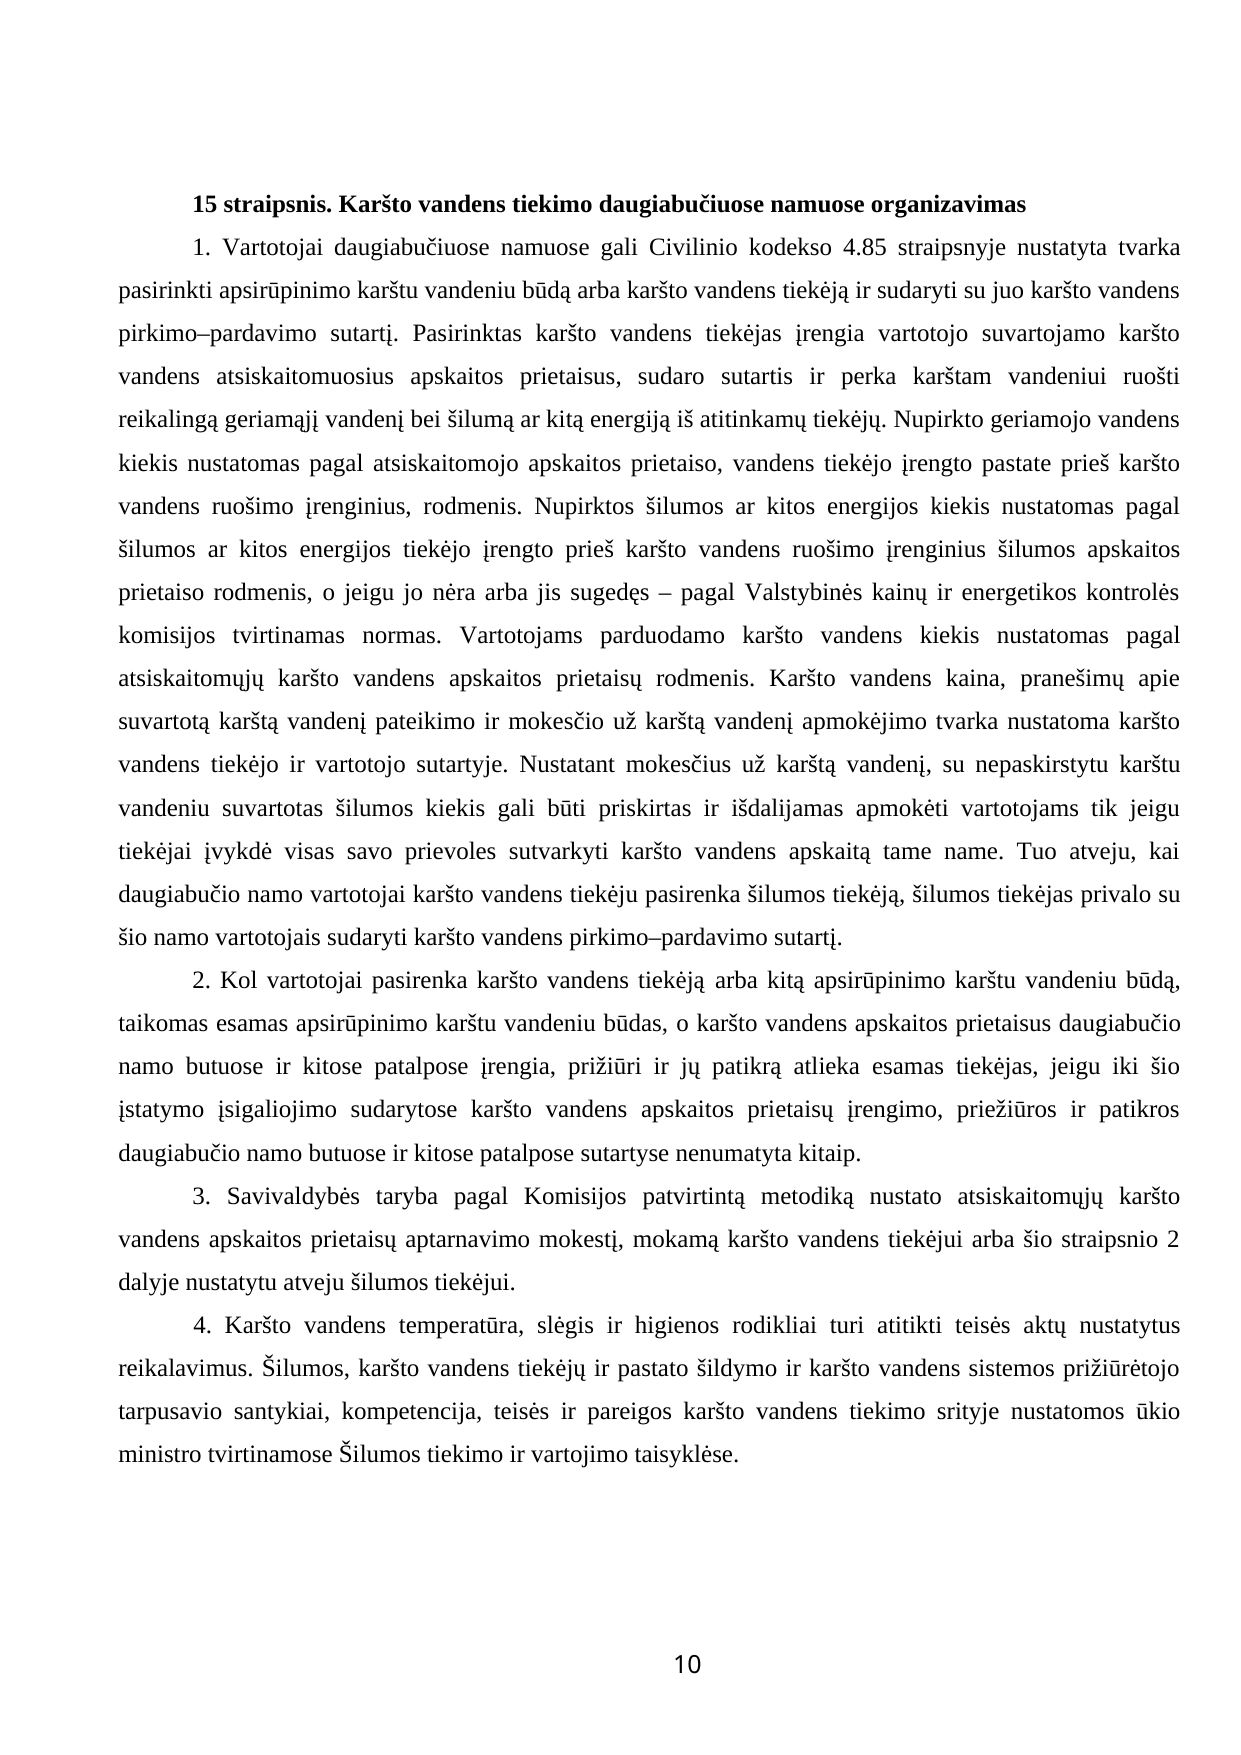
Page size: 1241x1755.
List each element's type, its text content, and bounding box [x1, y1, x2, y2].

text 2. Kol vartotojai pasirenka karšto vandens tiekėją arba kitą apsirūpinimo karštu vandeniu būdą, taikomas esamas apsirūpinimo karštu vandeniu būdas, o karšto vandens apskaitos prietaisus daugiabučio namo butuose ir kitose patalpose įrengia, prižiūri ir jų patikrą atlieka esamas tiekėjas, jeigu iki šio įstatymo įsigaliojimo sudarytose karšto vandens apskaitos prietaisų įrengimo, priežiūros ir patikros daugiabučio namo butuose ir kitose patalpose sutartyse nenumatyta kitaip. [118, 965, 1181, 1166]
text 4. Karšto vandens temperatūra, slėgis ir higienos rodikliai turi atitikti teisės aktų nustatytus reikalavimus. Šilumos, karšto vandens tiekėjų ir pastato šildymo ir karšto vandens sistemos prižiūrėtojo tarpusavio santykiai, kompetencija, teisės ir pareigos karšto vandens tiekimo srityje nustatomos ūkio ministro tvirtinamose Šilumos tiekimo ir vartojimo taisyklėse. [118, 1310, 1181, 1468]
text 3. Savivaldybės taryba pagal Komisijos patvirtintą metodiką nustato atsiskaitomųjų karšto vandens apskaitos prietaisų aptarnavimo mokestį, mokamą karšto vandens tiekėjui arba šio straipsnio 2 dalyje nustatytu atveju šilumos tiekėjui. [118, 1181, 1181, 1296]
text 15 straipsnis. Karšto vandens tiekimo daugiabučiuose namuose organizavimas [118, 189, 1181, 218]
text 1. Vartotojai daugiabučiuose namuose gali Civilinio kodekso 4.85 straipsnyje nustatyta tvarka pasirinkti apsirūpinimo karštu vandeniu būdą arba karšto vandens tiekėją ir sudaryti su juo karšto vandens pirkimo–pardavimo sutartį. Pasirinktas karšto vandens tiekėjas įrengia vartotojo suvartojamo karšto vandens atsiskaitomuosius apskaitos prietaisus, sudaro sutartis ir perka karštam vandeniui ruošti reikalingą geriamąjį vandenį bei šilumą ar kitą energiją iš atitinkamų tiekėjų. Nupirkto geriamojo vandens kiekis nustatomas pagal atsiskaitomojo apskaitos prietaiso, vandens tiekėjo įrengto pastate prieš karšto vandens ruošimo įrenginius, rodmenis. Nupirktos šilumos ar kitos energijos kiekis nustatomas pagal šilumos ar kitos energijos tiekėjo įrengto prieš karšto vandens ruošimo įrenginius šilumos apskaitos prietaiso rodmenis, o jeigu jo nėra arba jis sugedęs – pagal Valstybinės kainų ir energetikos kontrolės komisijos tvirtinamas normas. Vartotojams parduodamo karšto vandens kiekis nustatomas pagal atsiskaitomųjų karšto vandens apskaitos prietaisų rodmenis. Karšto vandens kaina, pranešimų apie suvartotą karštą vandenį pateikimo ir mokesčio už karštą vandenį apmokėjimo tvarka nustatoma karšto vandens tiekėjo ir vartotojo sutartyje. Nustatant mokesčius už karštą vandenį, su nepaskirstytu karštu vandeniu suvartotas šilumos kiekis gali būti priskirtas ir išdalijamas apmokėti vartotojams tik jeigu tiekėjai įvykdė visas savo prievoles sutvarkyti karšto vandens apskaitą tame name. Tuo atveju, kai daugiabučio namo vartotojai karšto vandens tiekėju pasirenka šilumos tiekėją, šilumos tiekėjas privalo su šio namo vartotojais sudaryti karšto vandens pirkimo–pardavimo sutartį. [118, 232, 1181, 951]
